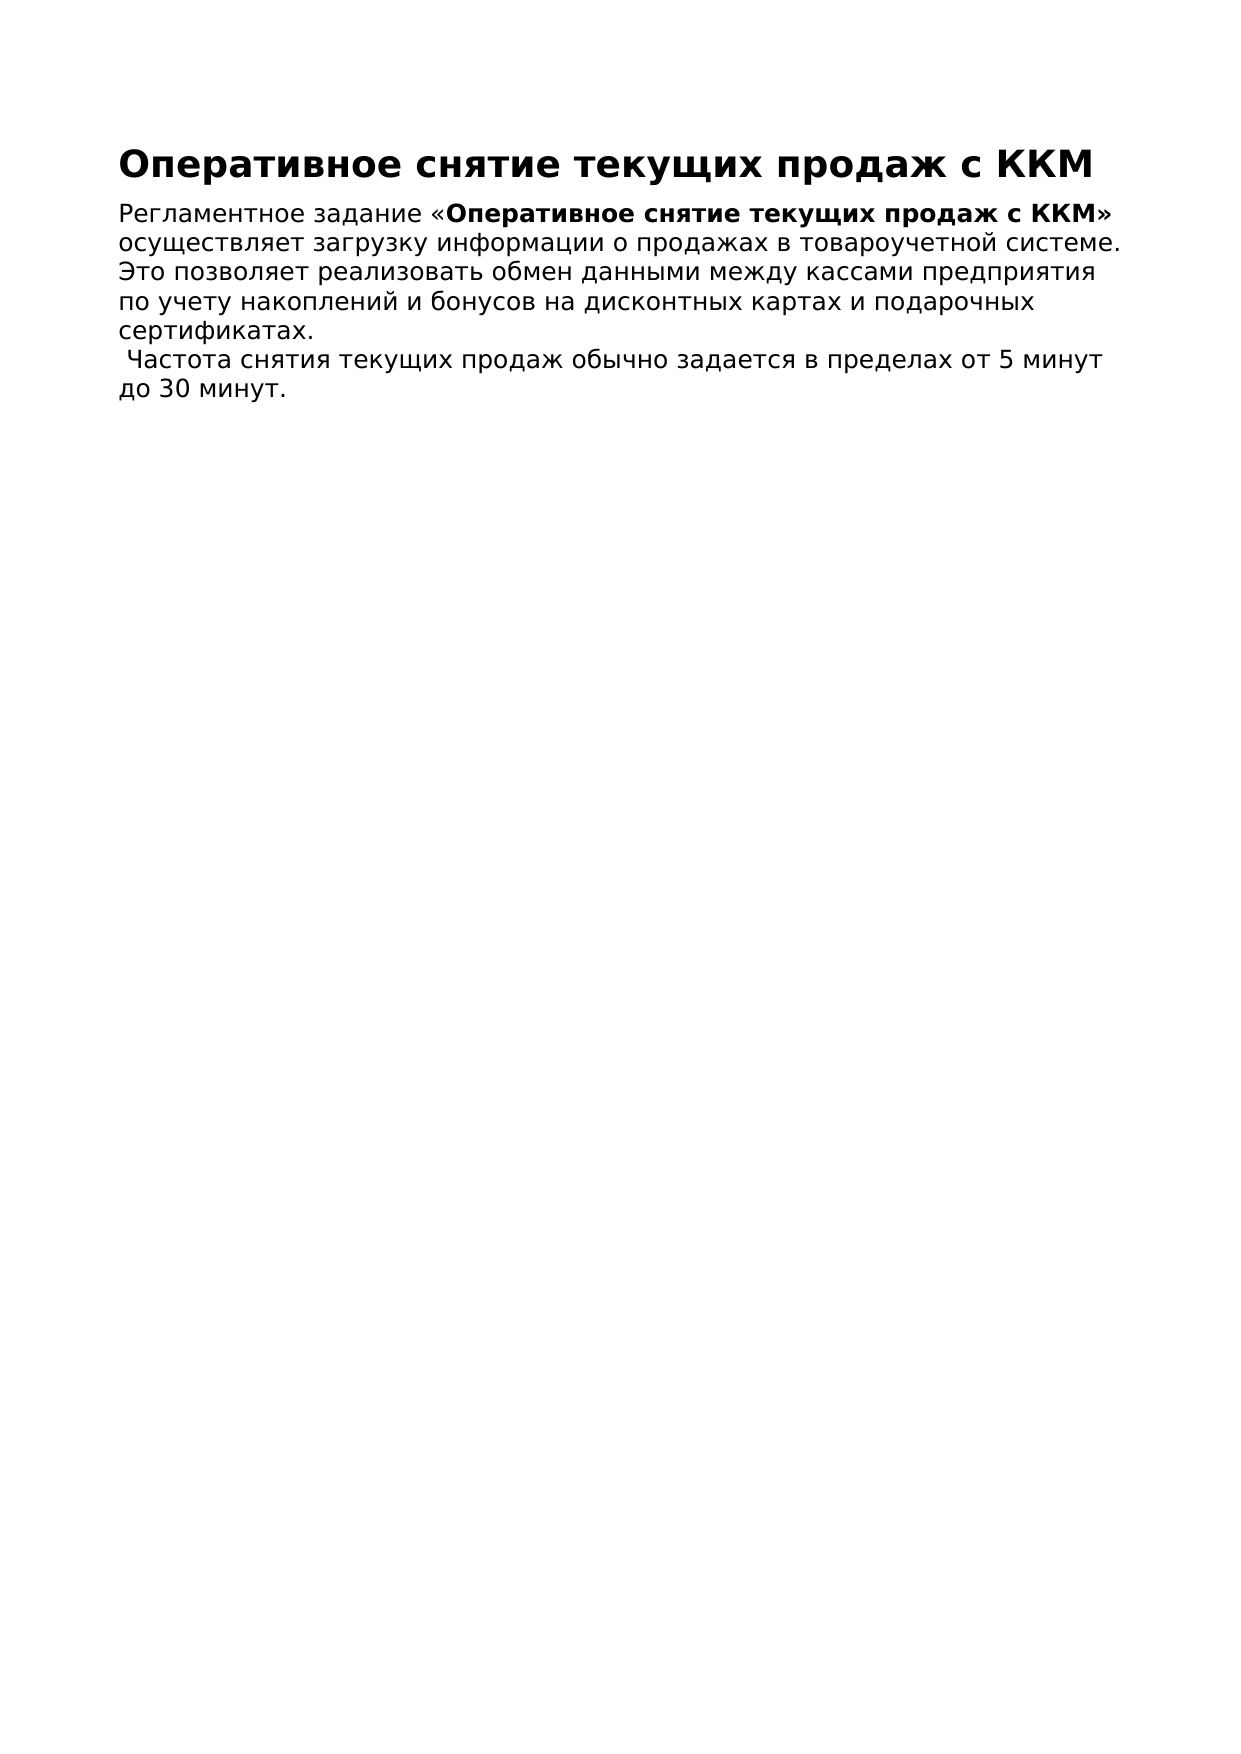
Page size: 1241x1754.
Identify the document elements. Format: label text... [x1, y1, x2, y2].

subtitle Оперативное снятие текущих продаж с ККМ [118, 143, 1122, 187]
text Регламентное задание «Оперативное снятие текущих продаж с ККМ» осуществляет загрузку информации о продажах в товароучетной системе. Это позволяет реализовать обмен данными между кассами предприятия по учету накоплений и бонусов на дисконтных картах и подарочных сертификатах. Частота снятия текущих продаж обычно задается в пределах от 5 минут до 30 минут. [118, 199, 1122, 403]
